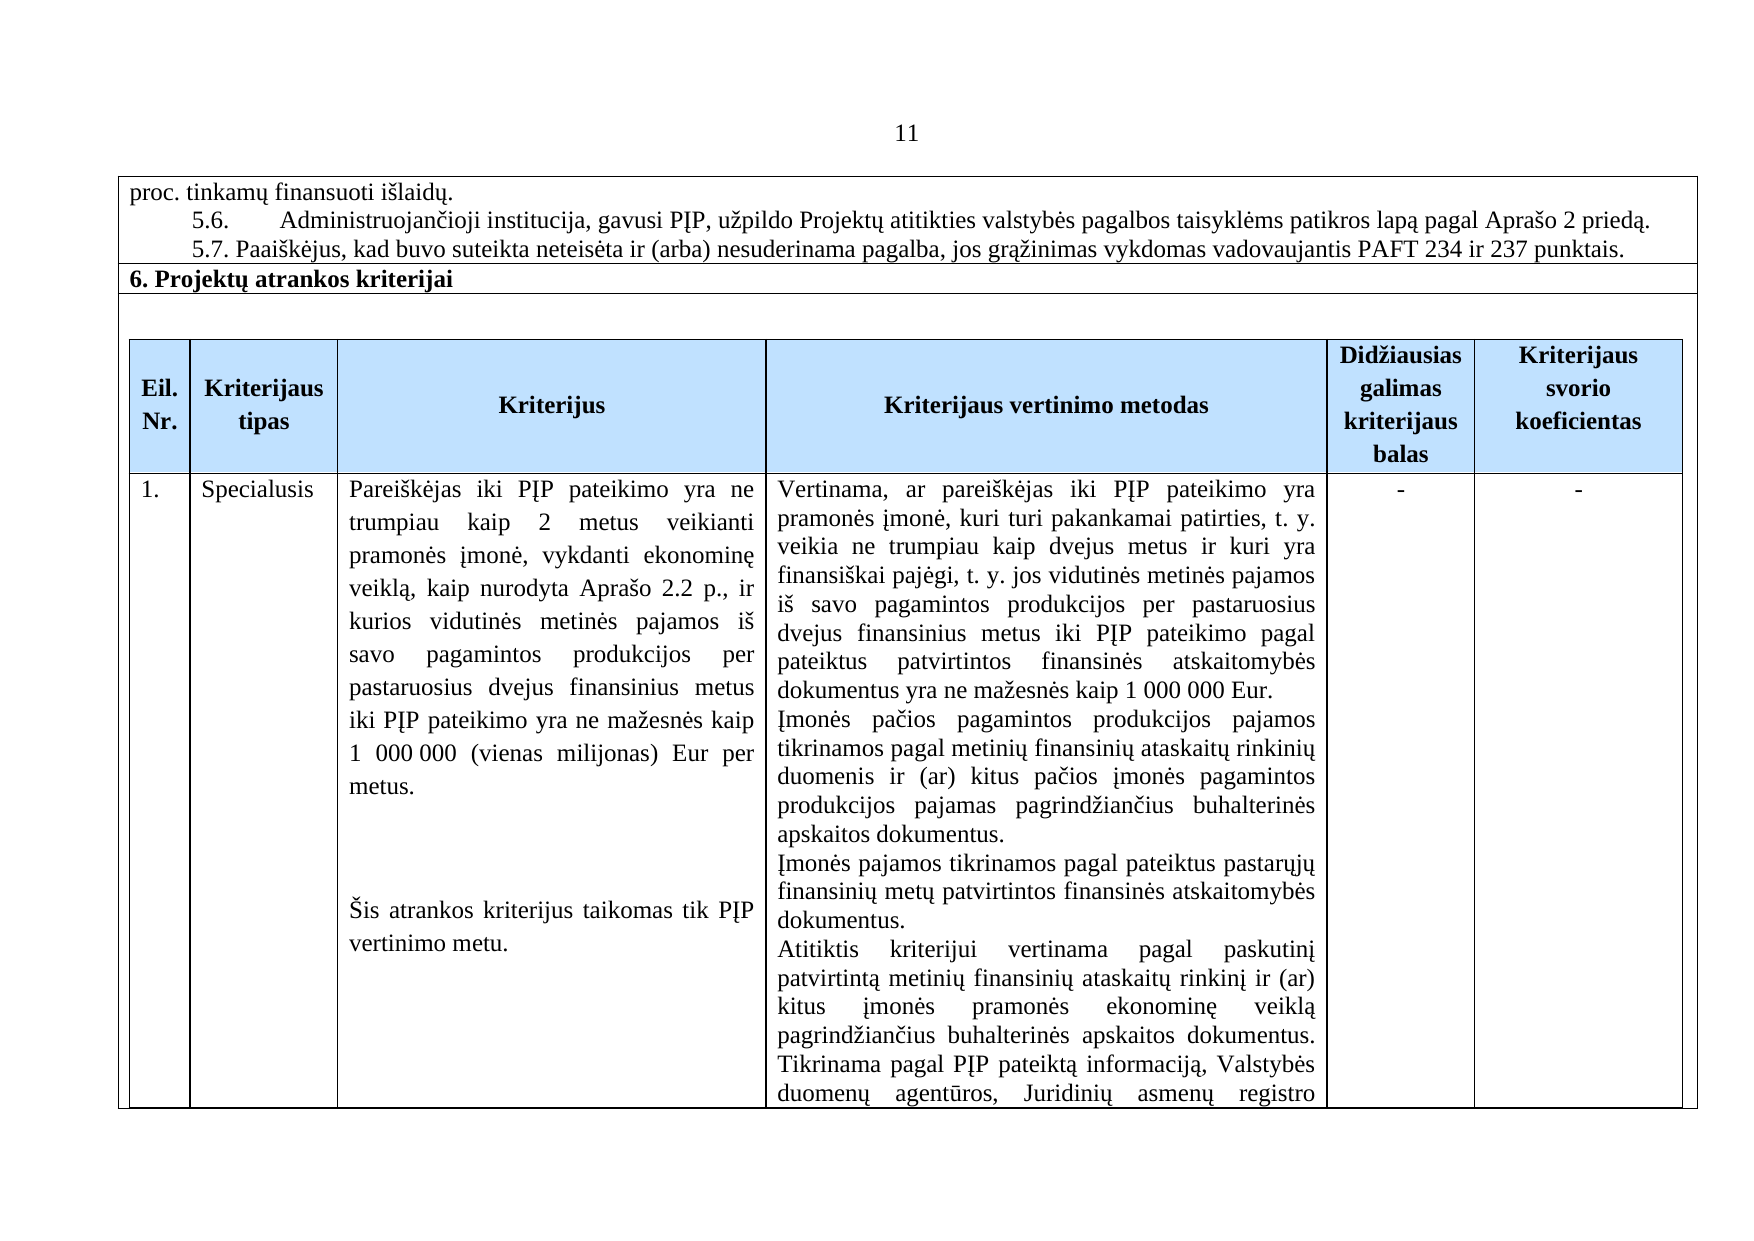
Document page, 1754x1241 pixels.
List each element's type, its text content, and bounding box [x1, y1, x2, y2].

table_cell - [1475, 474, 1682, 1106]
table_cell proc. tinkamų finansuoti išlaidų. 5.6. Administruojančioji institucija, gavusi PĮP, užpildo Projektų atitikties valstybės pagalbos taisyklėms patikros lapą pagal Aprašo 2 priedą. 5.7. Paaiškėjus, kad buvo suteikta neteisėta ir (arba) nesuderinama pagalba, jos grąžinimas vykdomas vadovaujantis PAFT 234 ir 237 punktais. [119, 177, 1697, 263]
table_cell Specialusis [191, 474, 337, 1106]
table_header Kriterijaus vertinimo metodas [767, 340, 1326, 472]
table_cell [119, 294, 1697, 1108]
table_cell 1. [130, 474, 189, 1106]
table_header Kriterijaus svorio koeficientas [1475, 340, 1682, 472]
table_cell Vertinama, ar pareiškėjas iki PĮP pateikimo yra pramonės įmonė, kuri turi pakankamai patirties, t. y. veikia ne trumpiau kaip dvejus metus ir kuri yra finansiškai pajėgi, t. y. jos vidutinės metinės pajamos iš savo pagamintos produkcijos per pastaruosius dvejus finansinius metus iki PĮP pateikimo pagal pateiktus patvirtintos finansinės atskaitomybės dokumentus yra ne mažesnės kaip 1 000 000 Eur. Įmonės pačios pagamintos produkcijos pajamos tikrinamos pagal metinių finansinių ataskaitų rinkinių duomenis ir (ar) kitus pačios įmonės pagamintos produkcijos pajamas pagrindžiančius buhalterinės apskaitos dokumentus. Įmonės pajamos tikrinamos pagal pateiktus pastarųjų finansinių metų patvirtintos finansinės atskaitomybės dokumentus. Atitiktis kriterijui vertinama pagal paskutinį patvirtintą metinių finansinių ataskaitų rinkinį ir (ar) kitus įmonės pramonės ekonominę veiklą pagrindžiančius buhalterinės apskaitos dokumentus. Tikrinama pagal PĮP pateiktą informaciją, Valstybės duomenų agentūros, Juridinių asmenų registro [767, 474, 1326, 1106]
table_header Didžiausias galimas kriterijaus balas [1328, 340, 1474, 472]
table_cell - [1328, 474, 1474, 1106]
table_cell Pareiškėjas iki PĮP pateikimo yra ne trumpiau kaip 2 metus veikianti pramonės įmonė, vykdanti ekonominę veiklą, kaip nurodyta Aprašo 2.2 p., ir kurios vidutinės metinės pajamos iš savo pagamintos produkcijos per pastaruosius dvejus finansinius metus iki PĮP pateikimo yra ne mažesnės kaip 1 000 000 (vienas milijonas) Eur per metus. Šis atrankos kriterijus taikomas tik PĮP vertinimo metu. [338, 474, 765, 1106]
table_cell 6. Projektų atrankos kriterijai [119, 264, 1697, 293]
table_header Eil. Nr. [130, 340, 189, 472]
table_header Kriterijus [338, 340, 765, 472]
table_header Kriterijaus tipas [191, 340, 337, 472]
